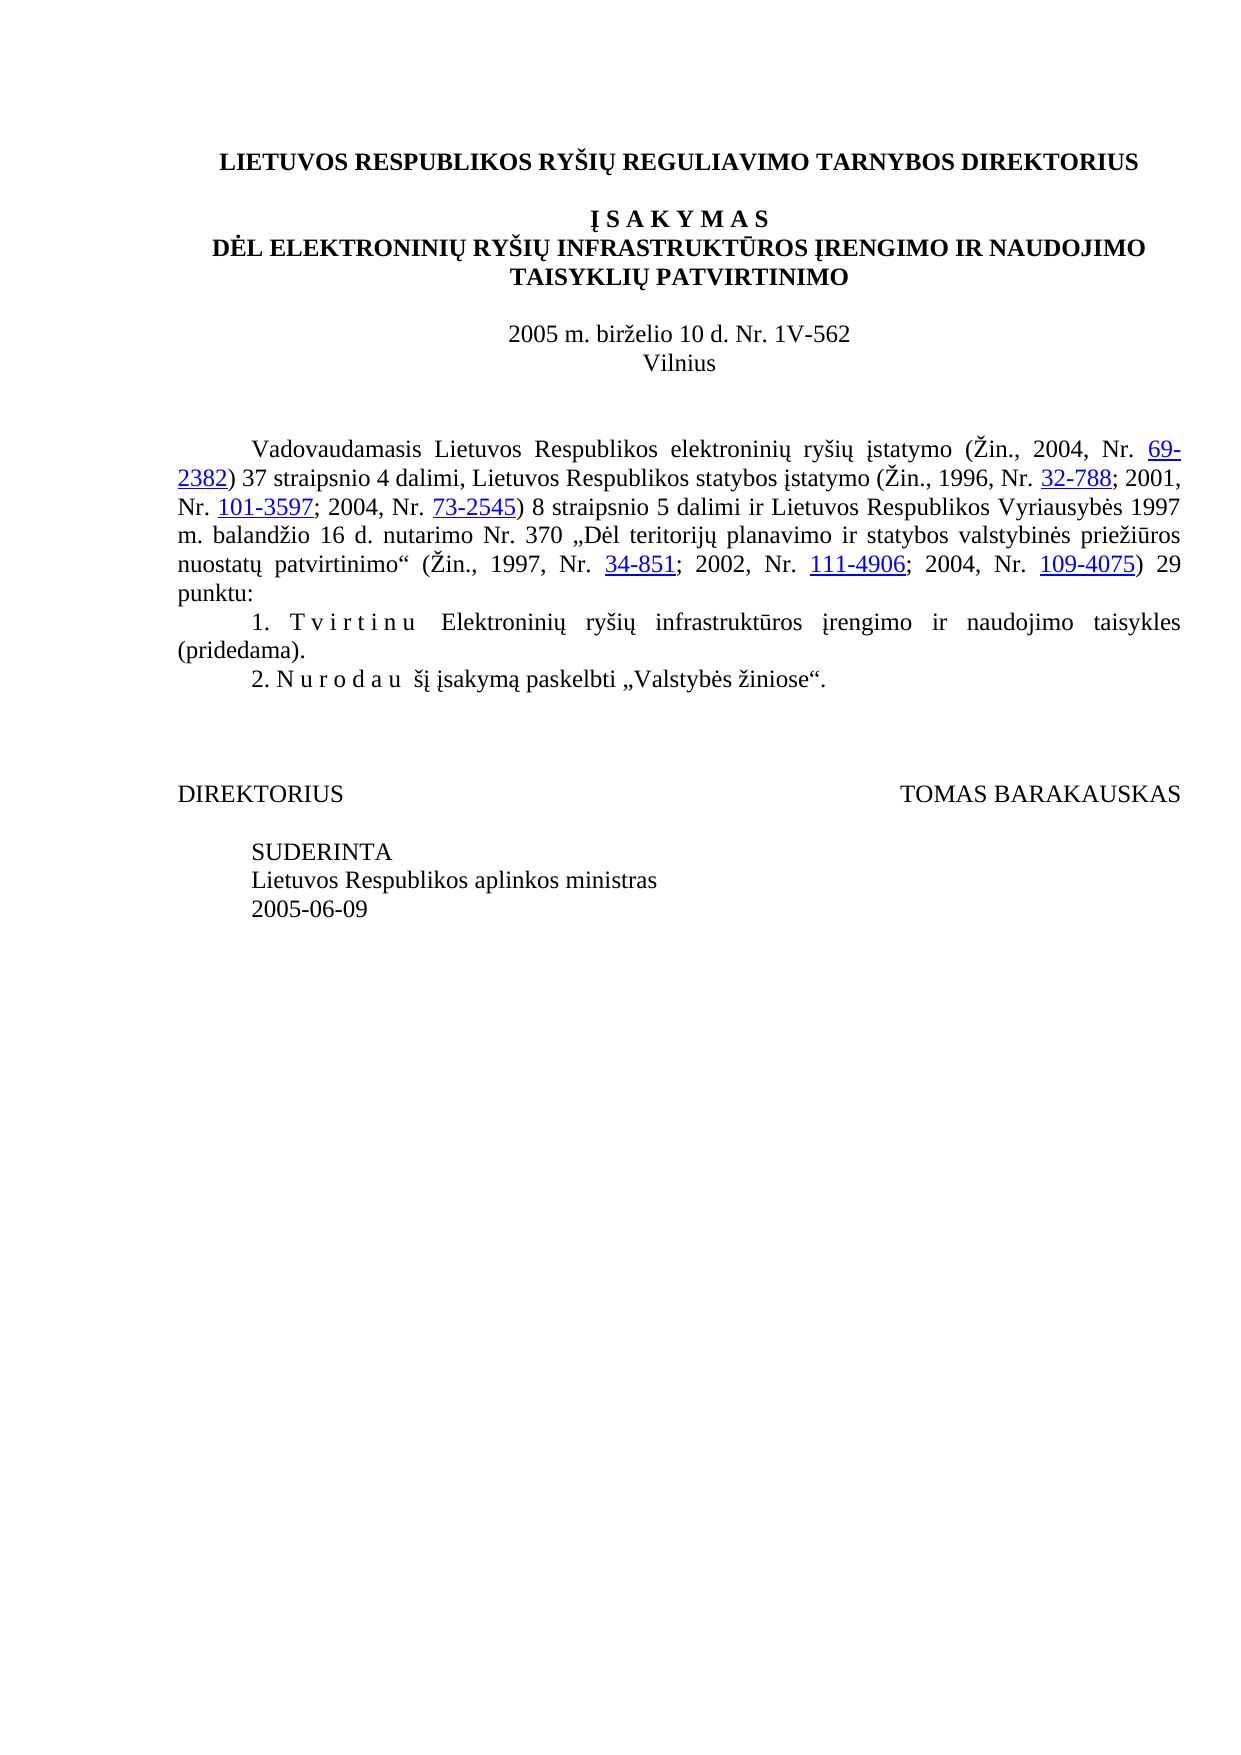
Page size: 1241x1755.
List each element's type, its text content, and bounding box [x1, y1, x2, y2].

text 1. Tvirtinu Elektroninių ryšių infrastruktūros įrengimo ir naudojimo taisykles (pridedama). [177, 607, 1181, 664]
text Vilnius [177, 348, 1181, 377]
text Vadovaudamasis Lietuvos Respublikos elektroninių ryšių įstatymo (Žin., 2004, Nr. 69-2382) 37 straipsnio 4 dalimi, Lietuvos Respublikos statybos įstatymo (Žin., 1996, Nr. 32-788; 2001, Nr. 101-3597; 2004, Nr. 73-2545) 8 straipsnio 5 dalimi ir Lietuvos Respublikos Vyriausybės 1997 m. balandžio 16 d. nutarimo Nr. 370 „Dėl teritorijų planavimo ir statybos valstybinės priežiūros nuostatų patvirtinimo“ (Žin., 1997, Nr. 34-851; 2002, Nr. 111-4906; 2004, Nr. 109-4075) 29 punktu: [177, 434, 1181, 607]
text Į S A K Y M A S [177, 204, 1181, 233]
text 2. Nurodau šį įsakymą paskelbti „Valstybės žiniose“. [177, 664, 1181, 693]
text 2005-06-09 [177, 894, 1181, 923]
text 2005 m. birželio 10 d. Nr. 1V-562 [177, 319, 1181, 348]
text LIETUVOS RESPUBLIKOS RYŠIŲ REGULIAVIMO TARNYBOS DIREKTORIUS [177, 147, 1181, 176]
text DIREKTORIUS TOMAS BARAKAUSKAS [177, 779, 1181, 808]
text SUDERINTA [177, 837, 1181, 866]
text Lietuvos Respublikos aplinkos ministras [177, 866, 1181, 894]
text DĖL ELEKTRONINIŲ RYŠIŲ INFRASTRUKTŪROS ĮRENGIMO IR NAUDOJIMO TAISYKLIŲ PATVIRTINIMO [177, 233, 1181, 291]
